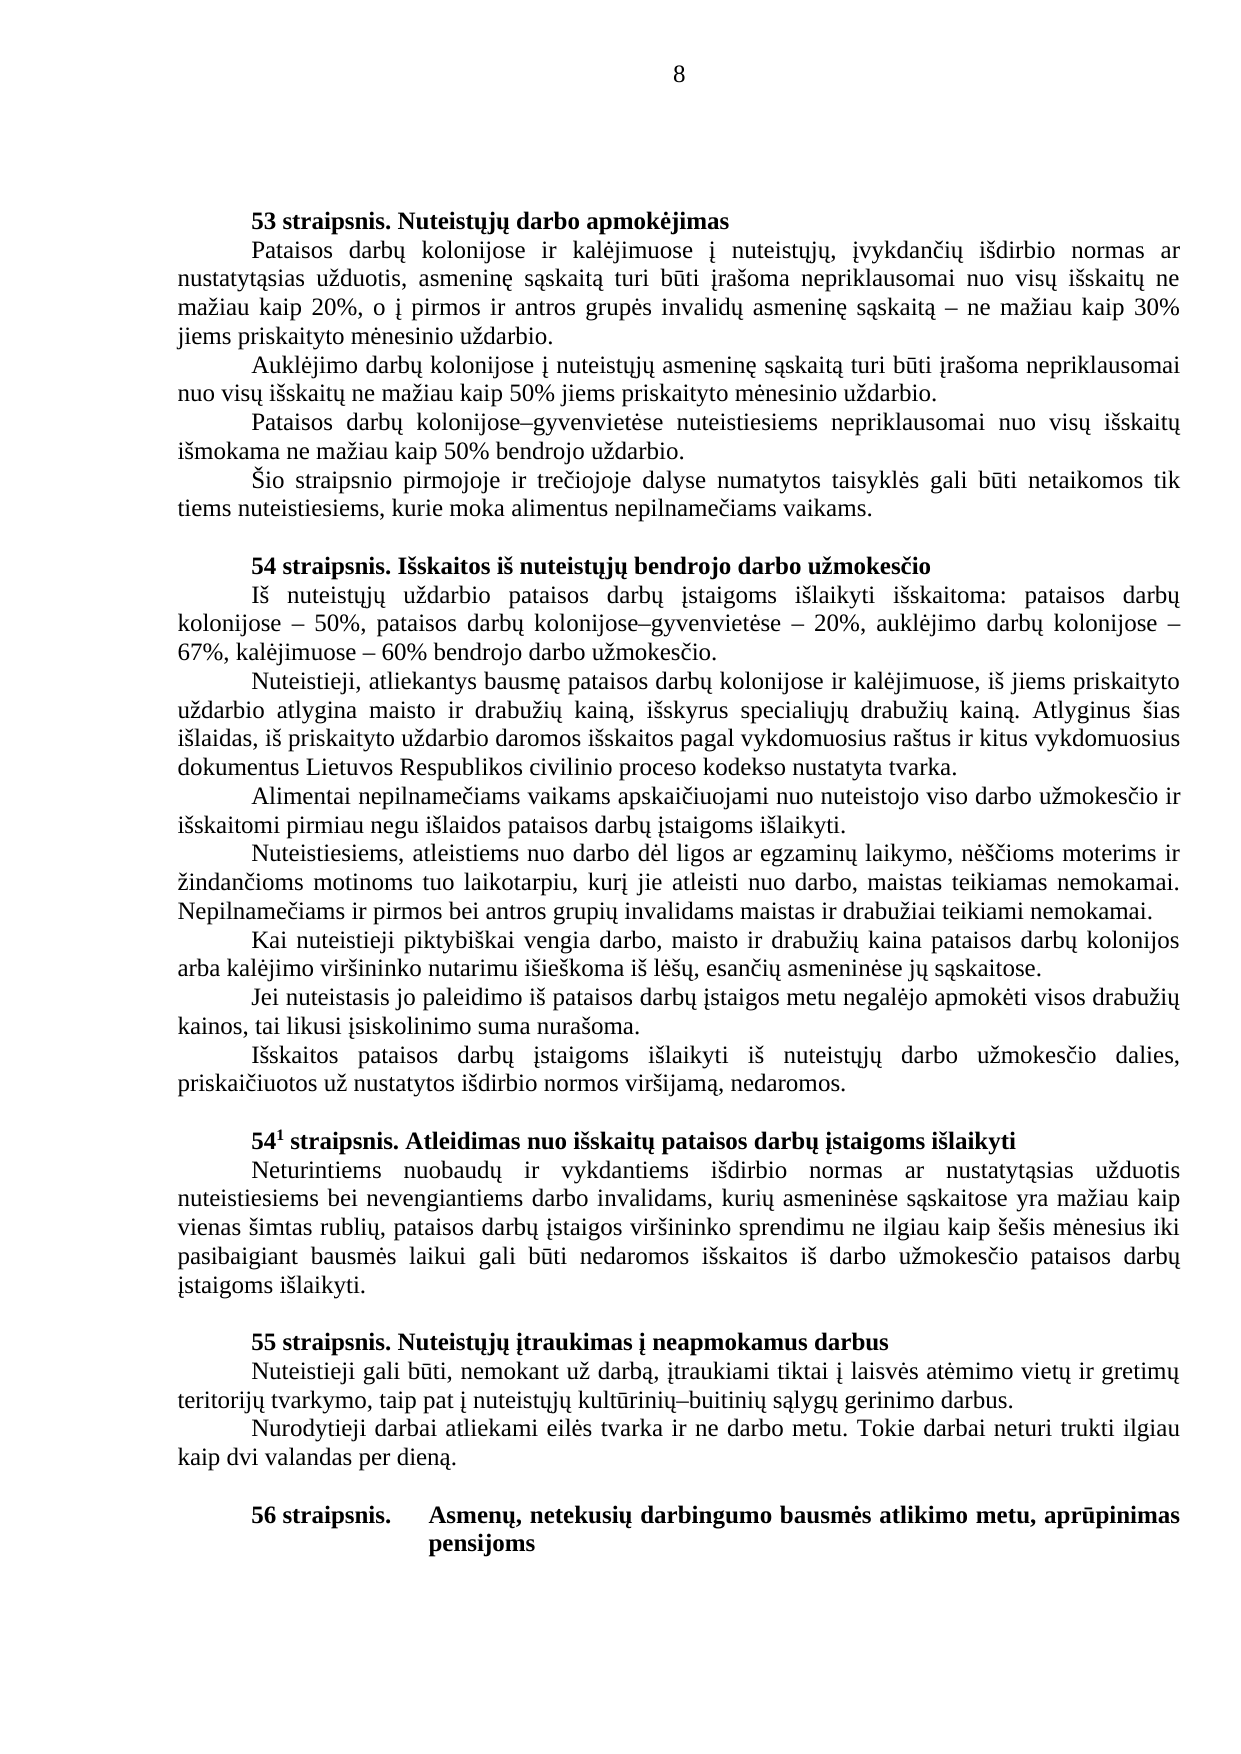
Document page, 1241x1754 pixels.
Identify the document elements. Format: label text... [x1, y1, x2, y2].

text 55 straipsnis. Nuteistųjų įtraukimas į neapmokamus darbus [177, 1327, 1181, 1356]
text Nuteistiesiems, atleistiems nuo darbo dėl ligos ar egzaminų laikymo, nėščioms moterims ir žindančioms motinoms tuo laikotarpiu, kurį jie atleisti nuo darbo, maistas teikiamas nemokamai. Nepilnamečiams ir pirmos bei antros grupių invalidams maistas ir drabužiai teikiami nemokamai. [177, 838, 1181, 925]
text Nurodytieji darbai atliekami eilės tvarka ir ne darbo metu. Tokie darbai neturi trukti ilgiau kaip dvi valandas per dieną. [177, 1413, 1181, 1471]
text 53 straipsnis. Nuteistųjų darbo apmokėjimas [177, 206, 1181, 235]
text Šio straipsnio pirmojoje ir trečiojoje dalyse numatytos taisyklės gali būti netaikomos tik tiems nuteistiesiems, kurie moka alimentus nepilnamečiams vaikams. [177, 465, 1181, 522]
text Nuteistieji, atliekantys bausmę pataisos darbų kolonijose ir kalėjimuose, iš jiems priskaityto uždarbio atlygina maisto ir drabužių kainą, išskyrus specialiųjų drabužių kainą. Atlyginus šias išlaidas, iš priskaityto uždarbio daromos išskaitos pagal vykdomuosius raštus ir kitus vykdomuosius dokumentus Lietuvos Respublikos civilinio proceso kodekso nustatyta tvarka. [177, 666, 1181, 781]
text Pataisos darbų kolonijose–gyvenvietėse nuteistiesiems nepriklausomai nuo visų išskaitų išmokama ne mažiau kaip 50% bendrojo uždarbio. [177, 407, 1181, 465]
text 541 straipsnis. Atleidimas nuo išskaitų pataisos darbų įstaigoms išlaikyti [177, 1126, 1181, 1155]
text Iš nuteistųjų uždarbio pataisos darbų įstaigoms išlaikyti išskaitoma: pataisos darbų kolonijose – 50%, pataisos darbų kolonijose–gyvenvietėse – 20%, auklėjimo darbų kolonijose – 67%, kalėjimuose – 60% bendrojo darbo užmokesčio. [177, 580, 1181, 666]
text Neturintiems nuobaudų ir vykdantiems išdirbio normas ar nustatytąsias užduotis nuteistiesiems bei nevengiantiems darbo invalidams, kurių asmeninėse sąskaitose yra mažiau kaip vienas šimtas rublių, pataisos darbų įstaigos viršininko sprendimu ne ilgiau kaip šešis mėnesius iki pasibaigiant bausmės laikui gali būti nedaromos išskaitos iš darbo užmokesčio pataisos darbų įstaigoms išlaikyti. [177, 1155, 1181, 1298]
text Alimentai nepilnamečiams vaikams apskaičiuojami nuo nuteistojo viso darbo užmokesčio ir išskaitomi pirmiau negu išlaidos pataisos darbų įstaigoms išlaikyti. [177, 781, 1181, 838]
text Nuteistieji gali būti, nemokant už darbą, įtraukiami tiktai į laisvės atėmimo vietų ir gretimų teritorijų tvarkymo, taip pat į nuteistųjų kultūrinių–buitinių sąlygų gerinimo darbus. [177, 1356, 1181, 1413]
text Pataisos darbų kolonijose ir kalėjimuose į nuteistųjų, įvykdančių išdirbio normas ar nustatytąsias užduotis, asmeninę sąskaitą turi būti įrašoma nepriklausomai nuo visų išskaitų ne mažiau kaip 20%, o į pirmos ir antros grupės invalidų asmeninę sąskaitą – ne mažiau kaip 30% jiems priskaityto mėnesinio uždarbio. [177, 235, 1181, 350]
text 56 straipsnis. Asmenų, netekusių darbingumo bausmės atlikimo metu, aprūpinimas pensijoms [251, 1500, 1181, 1557]
text Auklėjimo darbų kolonijose į nuteistųjų asmeninę sąskaitą turi būti įrašoma nepriklausomai nuo visų išskaitų ne mažiau kaip 50% jiems priskaityto mėnesinio uždarbio. [177, 350, 1181, 407]
text 54 straipsnis. Išskaitos iš nuteistųjų bendrojo darbo užmokesčio [177, 551, 1181, 580]
text Jei nuteistasis jo paleidimo iš pataisos darbų įstaigos metu negalėjo apmokėti visos drabužių kainos, tai likusi įsiskolinimo suma nurašoma. [177, 982, 1181, 1040]
text Išskaitos pataisos darbų įstaigoms išlaikyti iš nuteistųjų darbo užmokesčio dalies, priskaičiuotos už nustatytos išdirbio normos viršijamą, nedaromos. [177, 1040, 1181, 1097]
text Kai nuteistieji piktybiškai vengia darbo, maisto ir drabužių kaina pataisos darbų kolonijos arba kalėjimo viršininko nutarimu išieškoma iš lėšų, esančių asmeninėse jų sąskaitose. [177, 925, 1181, 982]
